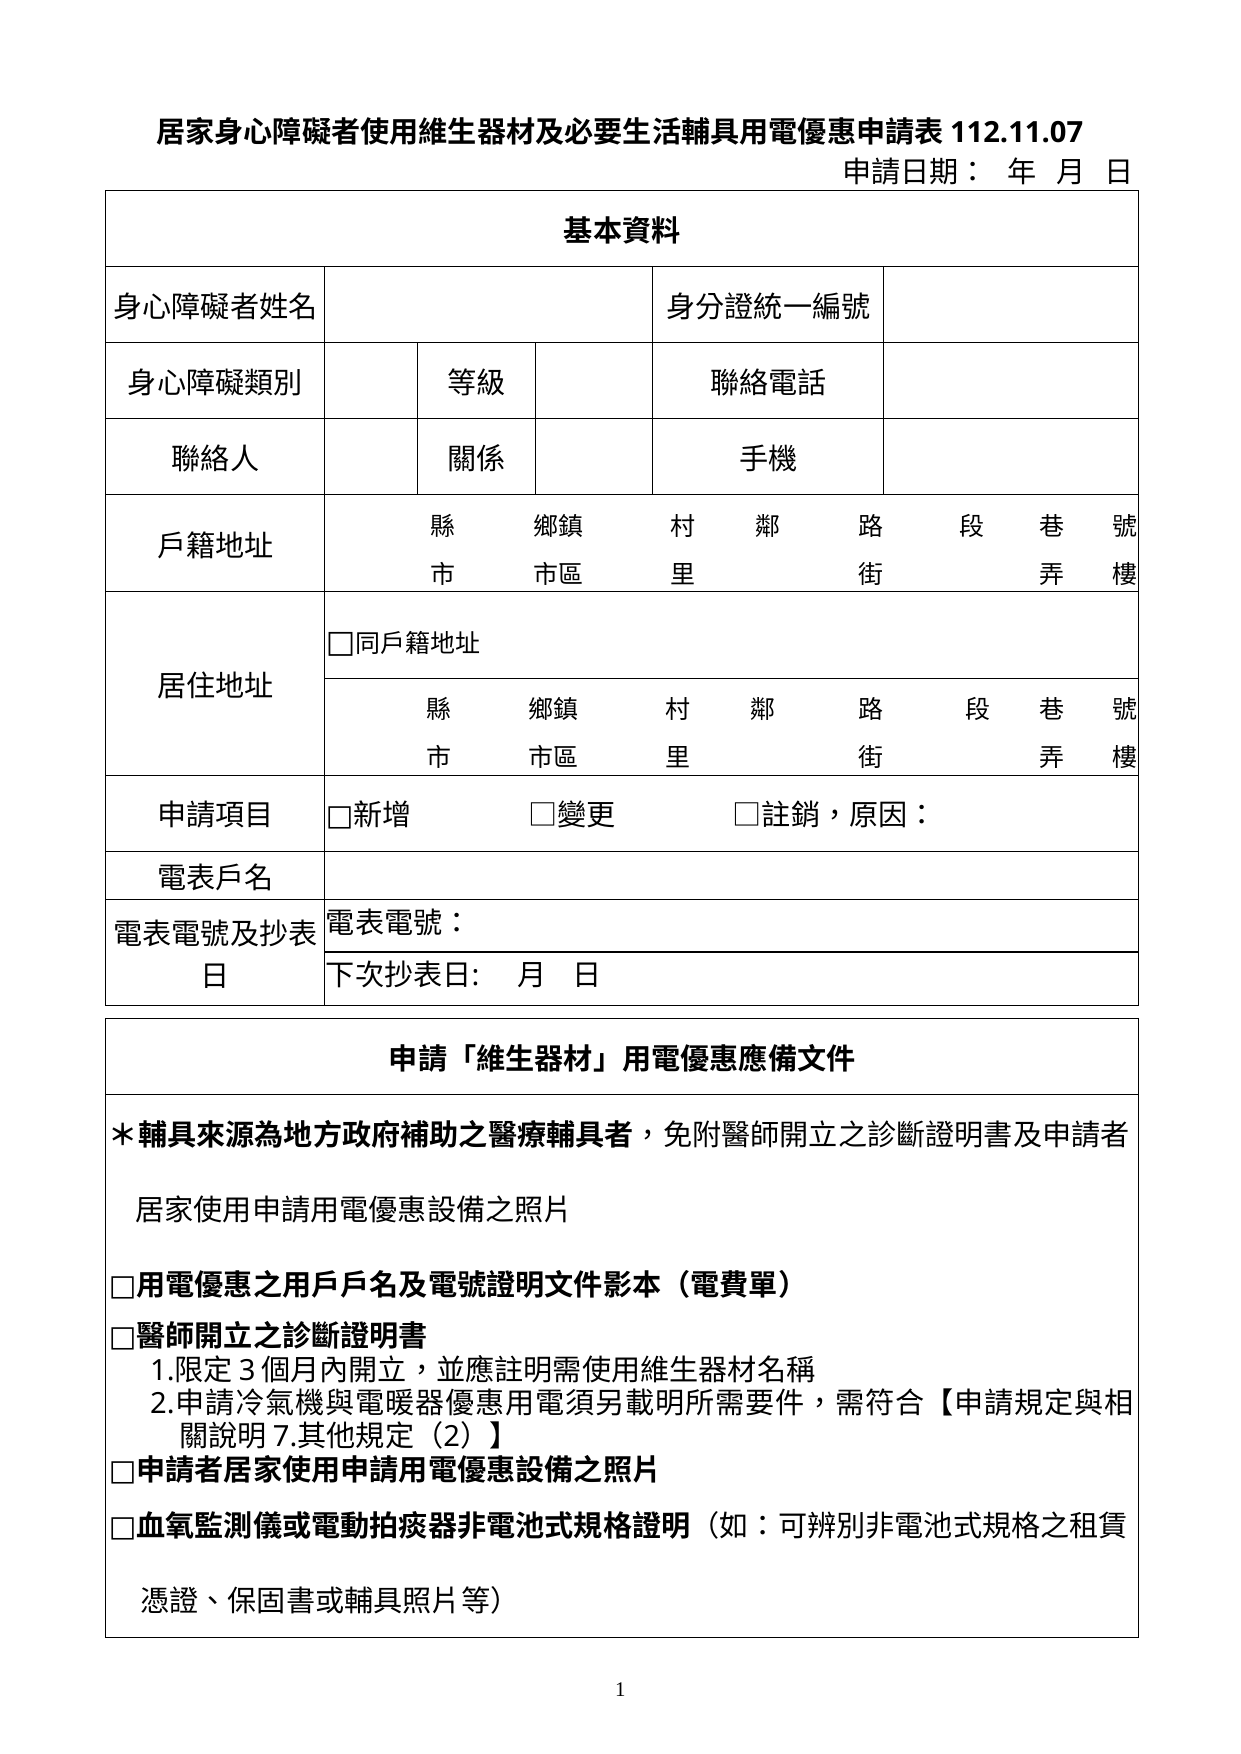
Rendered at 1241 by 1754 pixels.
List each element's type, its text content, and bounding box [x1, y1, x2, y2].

table_cell [1139, 775, 1212, 851]
table_cell [596, 1006, 767, 1018]
table_cell 關係 [418, 419, 535, 494]
table_cell 電表電號及抄表日 [106, 900, 324, 1005]
table_cell □同戶籍地址 [325, 592, 1138, 678]
table_cell 段 [884, 495, 987, 591]
table_cell 段 [884, 679, 991, 774]
table_cell 聯絡電話 [653, 343, 883, 418]
table_cell 申請項目 [106, 776, 324, 851]
table_cell 身心障礙類別 [106, 343, 324, 418]
table_cell [1139, 899, 1212, 951]
table_header [1139, 190, 1212, 266]
table_cell 號 樓 [1065, 495, 1138, 591]
table_cell 電表戶名 [106, 852, 324, 899]
table_cell [536, 419, 652, 494]
table_cell [325, 419, 417, 494]
table_cell [325, 852, 1138, 899]
table_cell 身分證統一編號 [653, 267, 883, 342]
text 申請日期： 年 月 日 [106, 151, 1134, 190]
table_cell [1139, 851, 1212, 899]
table_cell 等級 [418, 343, 535, 418]
table_cell ＊輔具來源為地方政府補助之醫療輔具者，免附醫師開立之診斷證明書及申請者居家使用申請用電優惠設備之照片 □用電優惠之用戶戶名及電號證明文件影本（電費單） □醫師開立之診斷證明書 1.限定3個月內開立，並應註明需使用維生器材名稱 2.申請冷氣機與電暖器優惠用電須另載明所需要件，需符合【申請規定與相關說明7.其他規定（2）】 □申請者居家使用申請用電優惠設備之照片 □血氧監測儀或電動拍痰器非電池式規格證明（如：可辨別非電池式規格之租賃憑證、保固書或輔具照片等） [106, 1095, 1138, 1637]
table_cell 村 里 [584, 495, 696, 591]
table_cell [325, 267, 652, 342]
table_cell 鄉鎮 市區 [453, 679, 579, 774]
table_cell 手機 [653, 419, 883, 494]
table_cell 巷 弄 [991, 679, 1065, 774]
table_cell [884, 343, 1138, 418]
table_cell [1139, 951, 1212, 1005]
table_cell 巷 弄 [987, 495, 1065, 591]
table_cell 鄉鎮 市區 [456, 495, 584, 591]
table_cell [884, 267, 1138, 342]
table_cell 申請「維生器材」用電優惠應備文件 [106, 1019, 1138, 1094]
table_cell 號 樓 [1065, 679, 1138, 774]
table_cell 戶籍地址 [106, 495, 324, 591]
table_cell [1139, 1018, 1212, 1094]
table_cell 電表電號： [325, 900, 1138, 951]
table_cell [767, 1006, 1138, 1018]
table_header 基本資料 [106, 191, 1138, 266]
table_cell [1139, 591, 1212, 678]
table_cell 路 街 [781, 495, 884, 591]
table_cell 身心障礙者姓名 [106, 267, 324, 342]
table_cell 路 街 [776, 679, 884, 774]
table_cell [1138, 1005, 1212, 1018]
table_cell □新增 □變更 □註銷，原因： [325, 776, 1138, 851]
table_cell 縣 市 [325, 679, 452, 774]
table_cell [1139, 266, 1212, 342]
text 居家身心障礙者使用維生器材及必要生活輔具用電優惠申請表 112.11.07 [106, 108, 1133, 151]
table_cell [1139, 1094, 1212, 1637]
table_cell [1139, 342, 1212, 418]
table_cell [536, 343, 652, 418]
table_cell 聯絡人 [106, 419, 324, 494]
table_cell [1139, 678, 1212, 774]
table_cell 居住地址 [106, 592, 324, 774]
table_cell [1139, 418, 1212, 494]
table_cell 縣 市 [325, 495, 456, 591]
table_cell [106, 1006, 324, 1018]
table_cell 村 里 [579, 679, 692, 774]
table_cell [325, 1006, 596, 1018]
table_cell 鄰 [696, 495, 781, 591]
table_cell [1139, 494, 1212, 591]
table_cell 下次抄表日: 月 日 [325, 953, 1138, 1005]
table_cell [884, 419, 1138, 494]
table_cell 鄰 [692, 679, 776, 774]
table_cell [325, 343, 417, 418]
